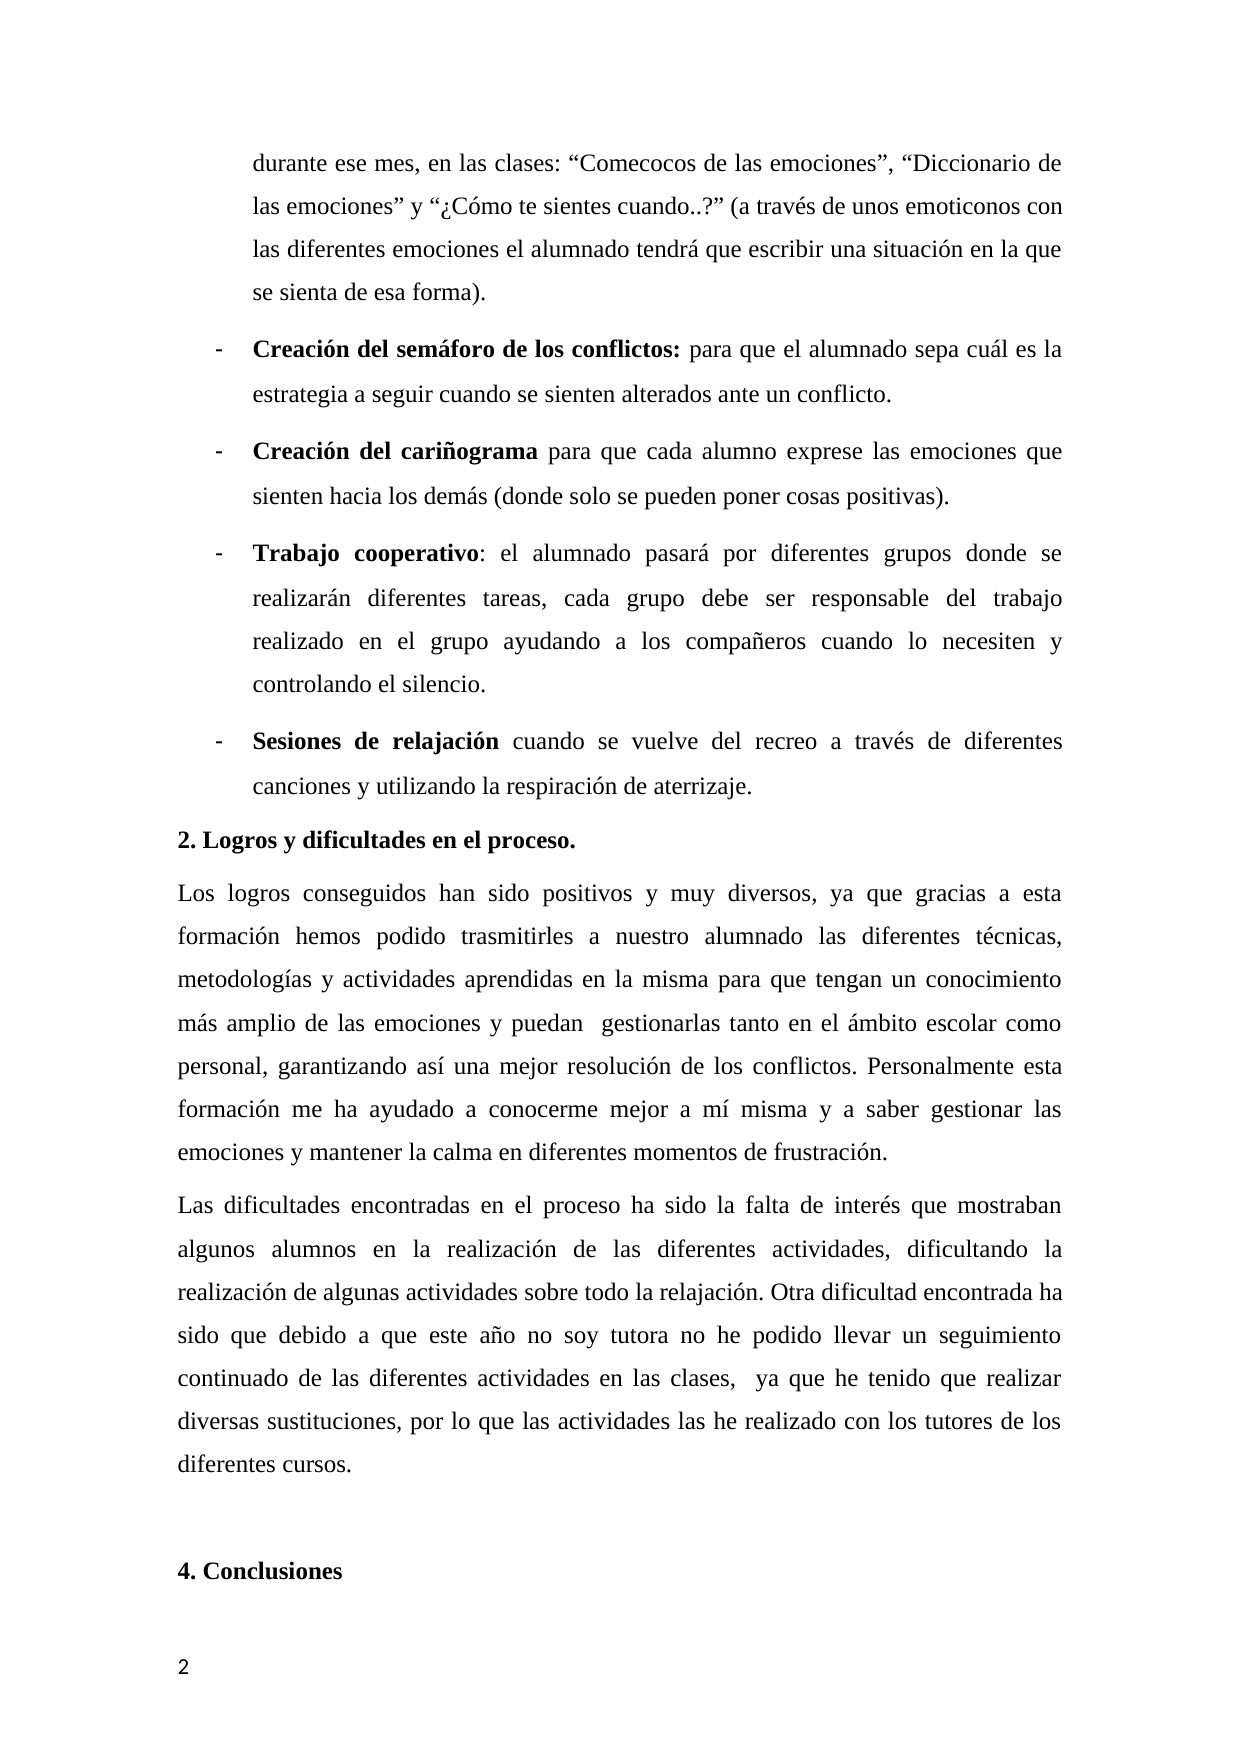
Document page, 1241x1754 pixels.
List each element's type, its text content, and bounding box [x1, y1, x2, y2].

text 2. Logros y dificultades en el proceso. [177, 825, 1063, 853]
text 4. Conclusiones [177, 1556, 1063, 1585]
text Las dificultades encontradas en el proceso ha sido la falta de interés que mostraban algunos alumnos en la realización de las diferentes actividades, dificultando la realización de algunas actividades sobre todo la relajación. Otra dificultad encontrada ha sido que debido a que este año no soy tutora no he podido llevar un seguimiento continuado de las diferentes actividades en las clases, ya que he tenido que realizar diversas sustituciones, por lo que las actividades las he realizado con los tutores de los diferentes cursos. [177, 1191, 1063, 1478]
text Los logros conseguidos han sido positivos y muy diversos, ya que gracias a esta formación hemos podido trasmitirles a nuestro alumnado las diferentes técnicas, metodologías y actividades aprendidas en la misma para que tengan un conocimiento más amplio de las emociones y puedan gestionarlas tanto en el ámbito escolar como personal, garantizando así una mejor resolución de los conflictos. Personalmente esta formación me ha ayudado a conocerme mejor a mí misma y a saber gestionar las emociones y mantener la calma en diferentes momentos de frustración. [177, 878, 1063, 1166]
list Creación del semáforo de los conflictos: para que el alumnado sepa cuál es la estrategia a seguir cuando se sienten alterados ante un conflicto. [215, 331, 1063, 408]
list Trabajo cooperativo: el alumnado pasará por diferentes grupos donde se realizarán diferentes tareas, cada grupo debe ser responsable del trabajo realizado en el grupo ayudando a los compañeros cuando lo necesiten y controlando el silencio. [215, 534, 1063, 698]
list Creación del cariñograma para que cada alumno exprese las emociones que sienten hacia los demás (donde solo se pueden poner cosas positivas). [215, 432, 1063, 510]
list Sesiones de relajación cuando se vuelve del recreo a través de diferentes canciones y utilizando la respiración de aterrizaje. [215, 723, 1063, 800]
list durante ese mes, en las clases: “Comecocos de las emociones”, “Diccionario de las emociones” y “¿Cómo te sientes cuando..?” (a través de unos emoticonos con las diferentes emociones el alumnado tendrá que escribir una situación en la que se sienta de esa forma). [215, 148, 1063, 306]
